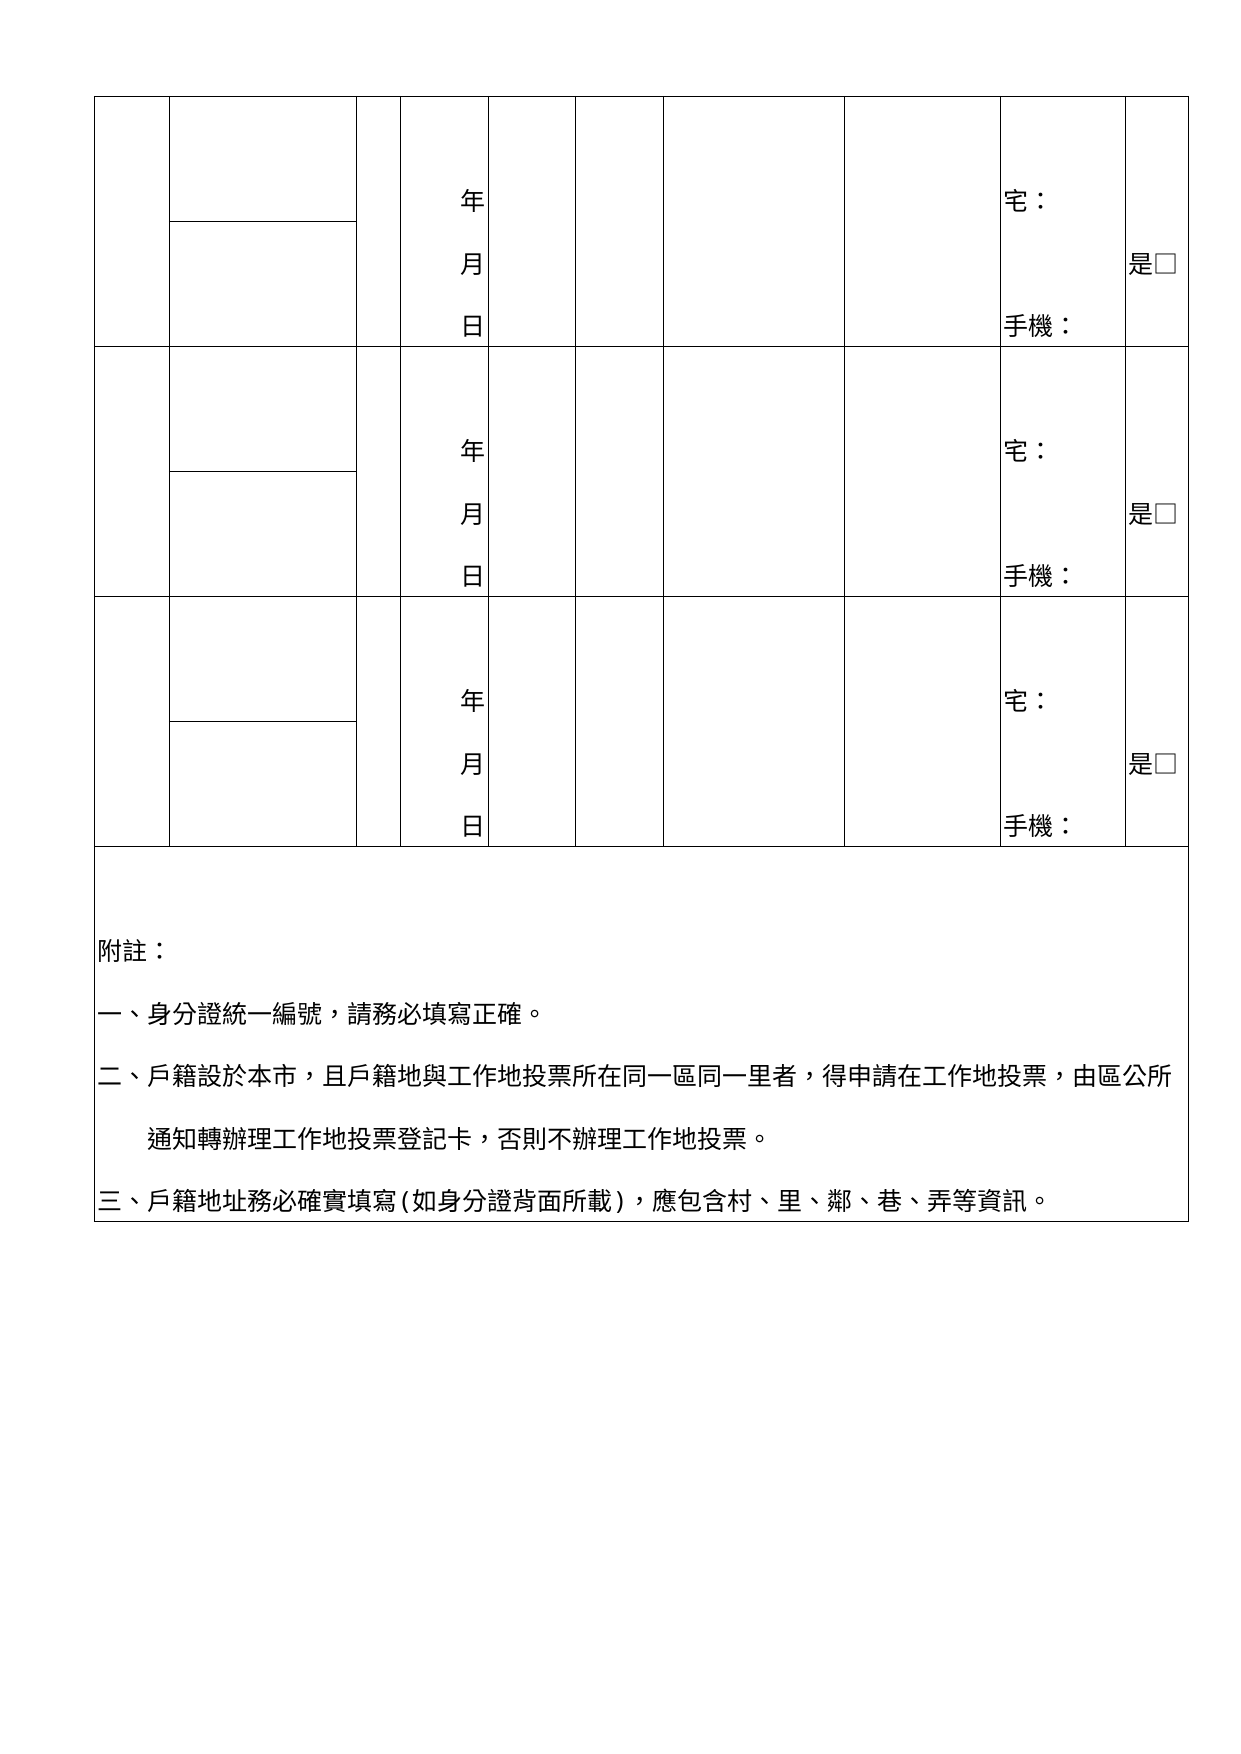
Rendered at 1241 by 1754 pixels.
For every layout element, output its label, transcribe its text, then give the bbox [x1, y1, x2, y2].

table_cell 附註： 一、身分證統一編號，請務必填寫正確。 二、戶籍設於本市，且戶籍地與工作地投票所在同一區同一里者，得申請在工作地投票，由區公所通知轉辦理工作地投票登記卡，否則不辦理工作地投票。 三、戶籍地址務必確實填寫(如身分證背面所載)，應包含村、里、鄰、巷、弄等資訊。 [95, 847, 1188, 1221]
table_cell [95, 597, 169, 846]
table_cell [664, 597, 844, 846]
table_cell 是□ [1126, 97, 1188, 346]
table_cell [357, 597, 400, 846]
table_cell [489, 97, 575, 346]
table_cell [664, 97, 844, 346]
table_cell [845, 347, 1000, 596]
table_cell 宅： 手機： [1001, 97, 1125, 346]
table_cell [170, 472, 356, 596]
table_cell [170, 97, 356, 221]
table_cell 宅： 手機： [1001, 597, 1125, 846]
table_cell 年 月 日 [401, 597, 488, 846]
table_cell [489, 597, 575, 846]
table_cell [95, 347, 169, 596]
table_cell [170, 347, 356, 471]
table_cell [170, 722, 356, 846]
table_cell [489, 347, 575, 596]
table_cell 宅： 手機： [1001, 347, 1125, 596]
table_cell [357, 97, 400, 346]
table_cell [170, 597, 356, 721]
table_cell [576, 347, 663, 596]
table_cell [576, 597, 663, 846]
table_cell [576, 97, 663, 346]
table_cell 是□ [1126, 347, 1188, 596]
table_cell 是□ [1126, 597, 1188, 846]
table_cell 年 月 日 [401, 347, 488, 596]
table_cell [664, 347, 844, 596]
table_cell [95, 97, 169, 346]
table_cell [357, 347, 400, 596]
table_cell [845, 597, 1000, 846]
table_cell [845, 97, 1000, 346]
table_cell [170, 222, 356, 346]
table_cell 年 月 日 [401, 97, 488, 346]
